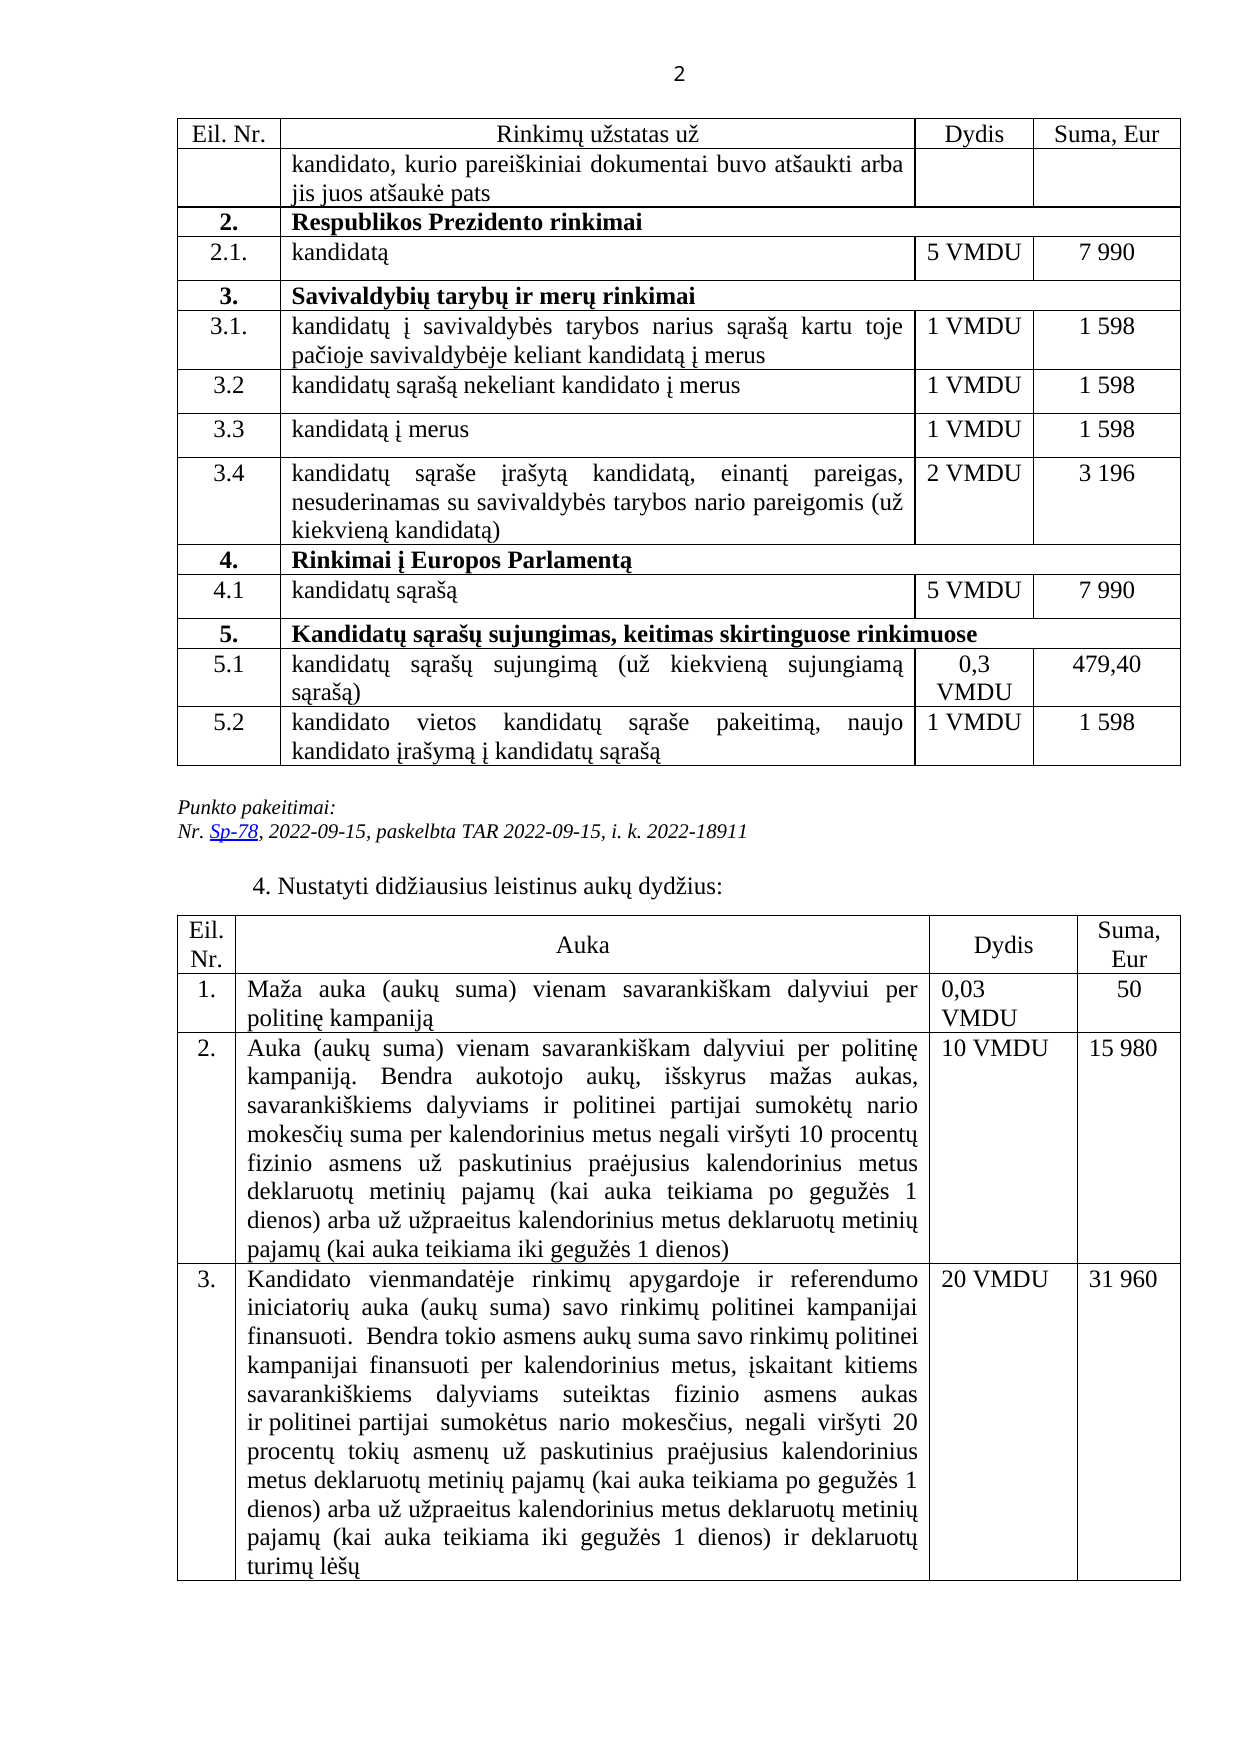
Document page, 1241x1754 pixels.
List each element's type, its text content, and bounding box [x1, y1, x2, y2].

table_cell 0,3 VMDU [916, 649, 1033, 706]
table_header Suma, Eur [1078, 916, 1180, 973]
table_cell kandidato, kurio pareiškiniai dokumentai buvo atšaukti arba jis juos atšaukė pats [281, 149, 914, 206]
text Punkto pakeitimai: [177, 794, 1181, 819]
table_cell 1 598 [1034, 707, 1180, 765]
table_cell 7 990 [1034, 237, 1180, 280]
table_cell Rinkimai į Europos Parlamentą [281, 545, 1180, 574]
table_cell 3 196 [1034, 458, 1180, 544]
table_cell 4.1 [178, 575, 280, 618]
table_cell kandidatų sąrašų sujungimą (už kiekvieną sujungiamą sąrašą) [281, 649, 914, 706]
table_cell 1 VMDU [916, 311, 1033, 369]
table_cell 3.3 [178, 414, 280, 457]
table_cell kandidatą [281, 237, 914, 280]
table_cell 1 598 [1034, 370, 1180, 413]
table_cell 3. [178, 1264, 235, 1580]
table_header Eil. Nr. [178, 119, 280, 148]
table_cell 2. [178, 1033, 235, 1263]
table_cell 4. [178, 545, 280, 574]
table_cell [1034, 149, 1180, 206]
table_cell kandidato vietos kandidatų sąraše pakeitimą, naujo kandidato įrašymą į kandidatų sąrašą [281, 707, 914, 765]
text Nr. Sp-78, 2022-09-15, paskelbta TAR 2022-09-15, i. k. 2022-18911 [177, 819, 1181, 843]
table_cell 5.2 [178, 707, 280, 765]
table_cell kandidatų sąrašą nekeliant kandidato į merus [281, 370, 914, 413]
table_cell 1 VMDU [916, 370, 1033, 413]
table_header Auka [236, 916, 929, 973]
table_header Dydis [930, 916, 1077, 973]
table_cell 2. [178, 208, 280, 236]
table_cell kandidatą į merus [281, 414, 914, 457]
table_cell 20 VMDU [930, 1264, 1077, 1580]
table_cell 1 598 [1034, 414, 1180, 457]
table_cell kandidatų į savivaldybės tarybos narius sąrašą kartu toje pačioje savivaldybėje keliant kandidatą į merus [281, 311, 914, 369]
table_header Rinkimų užstatas už [281, 119, 914, 148]
table_cell [916, 149, 1033, 206]
table_cell 1 VMDU [916, 414, 1033, 457]
table_cell 1 598 [1034, 311, 1180, 369]
table_cell 2.1. [178, 237, 280, 280]
table_cell 3. [178, 281, 280, 310]
table_cell 2 VMDU [916, 458, 1033, 544]
table_header Dydis [916, 119, 1033, 148]
table_cell 1 VMDU [916, 707, 1033, 765]
table_cell 10 VMDU [930, 1033, 1077, 1263]
table_cell Kandidatų sąrašų sujungimas, keitimas skirtinguose rinkimuose [281, 619, 1180, 648]
text 4. Nustatyti didžiausius leistinus aukų dydžius: [177, 871, 1181, 900]
table_cell 5 VMDU [916, 575, 1033, 618]
table_cell Auka (aukų suma) vienam savarankiškam dalyviui per politinę kampaniją. Bendra aukotojo aukų, išskyrus mažas aukas, savarankiškiems dalyviams ir politinei partijai sumokėtų nario mokesčių suma per kalendorinius metus negali viršyti 10 procentų fizinio asmens už paskutinius praėjusius kalendorinius metus deklaruotų metinių pajamų (kai auka teikiama po gegužės 1 dienos) arba už užpraeitus kalendorinius metus deklaruotų metinių pajamų (kai auka teikiama iki gegužės 1 dienos) [236, 1033, 929, 1263]
table_cell 5. [178, 619, 280, 648]
table_cell 7 990 [1034, 575, 1180, 618]
table_cell 15 980 [1078, 1033, 1180, 1263]
table_cell 5 VMDU [916, 237, 1033, 280]
table_cell Kandidato vienmandatėje rinkimų apygardoje ir referendumo iniciatorių auka (aukų suma) savo rinkimų politinei kampanijai finansuoti. Bendra tokio asmens aukų suma savo rinkimų politinei kampanijai finansuoti per kalendorinius metus, įskaitant kitiems savarankiškiems dalyviams suteiktas fizinio asmens aukas ir politinei partijai sumokėtus nario mokesčius, negali viršyti 20 procentų tokių asmenų už paskutinius praėjusius kalendorinius metus deklaruotų metinių pajamų (kai auka teikiama po gegužės 1 dienos) arba už užpraeitus kalendorinius metus deklaruotų metinių pajamų (kai auka teikiama iki gegužės 1 dienos) ir deklaruotų turimų lėšų [236, 1264, 929, 1580]
table_cell Savivaldybių tarybų ir merų rinkimai [281, 281, 1180, 310]
table_header Eil. Nr. [178, 916, 235, 973]
table_cell kandidatų sąrašą [281, 575, 914, 618]
table_header Suma, Eur [1034, 119, 1180, 148]
table_cell 3.2 [178, 370, 280, 413]
table_cell 3.1. [178, 311, 280, 369]
table_cell 5.1 [178, 649, 280, 706]
table_cell 1. [178, 974, 235, 1032]
table_cell 3.4 [178, 458, 280, 544]
table_cell Maža auka (aukų suma) vienam savarankiškam dalyviui per politinę kampaniją [236, 974, 929, 1032]
table_cell Respublikos Prezidento rinkimai [281, 208, 1180, 236]
table_cell 31 960 [1078, 1264, 1180, 1580]
table_cell 0,03 VMDU [930, 974, 1077, 1032]
table_cell 479,40 [1034, 649, 1180, 706]
table_cell [178, 149, 280, 206]
table_cell 50 [1078, 974, 1180, 1032]
table_cell kandidatų sąraše įrašytą kandidatą, einantį pareigas, nesuderinamas su savivaldybės tarybos nario pareigomis (už kiekvieną kandidatą) [281, 458, 914, 544]
